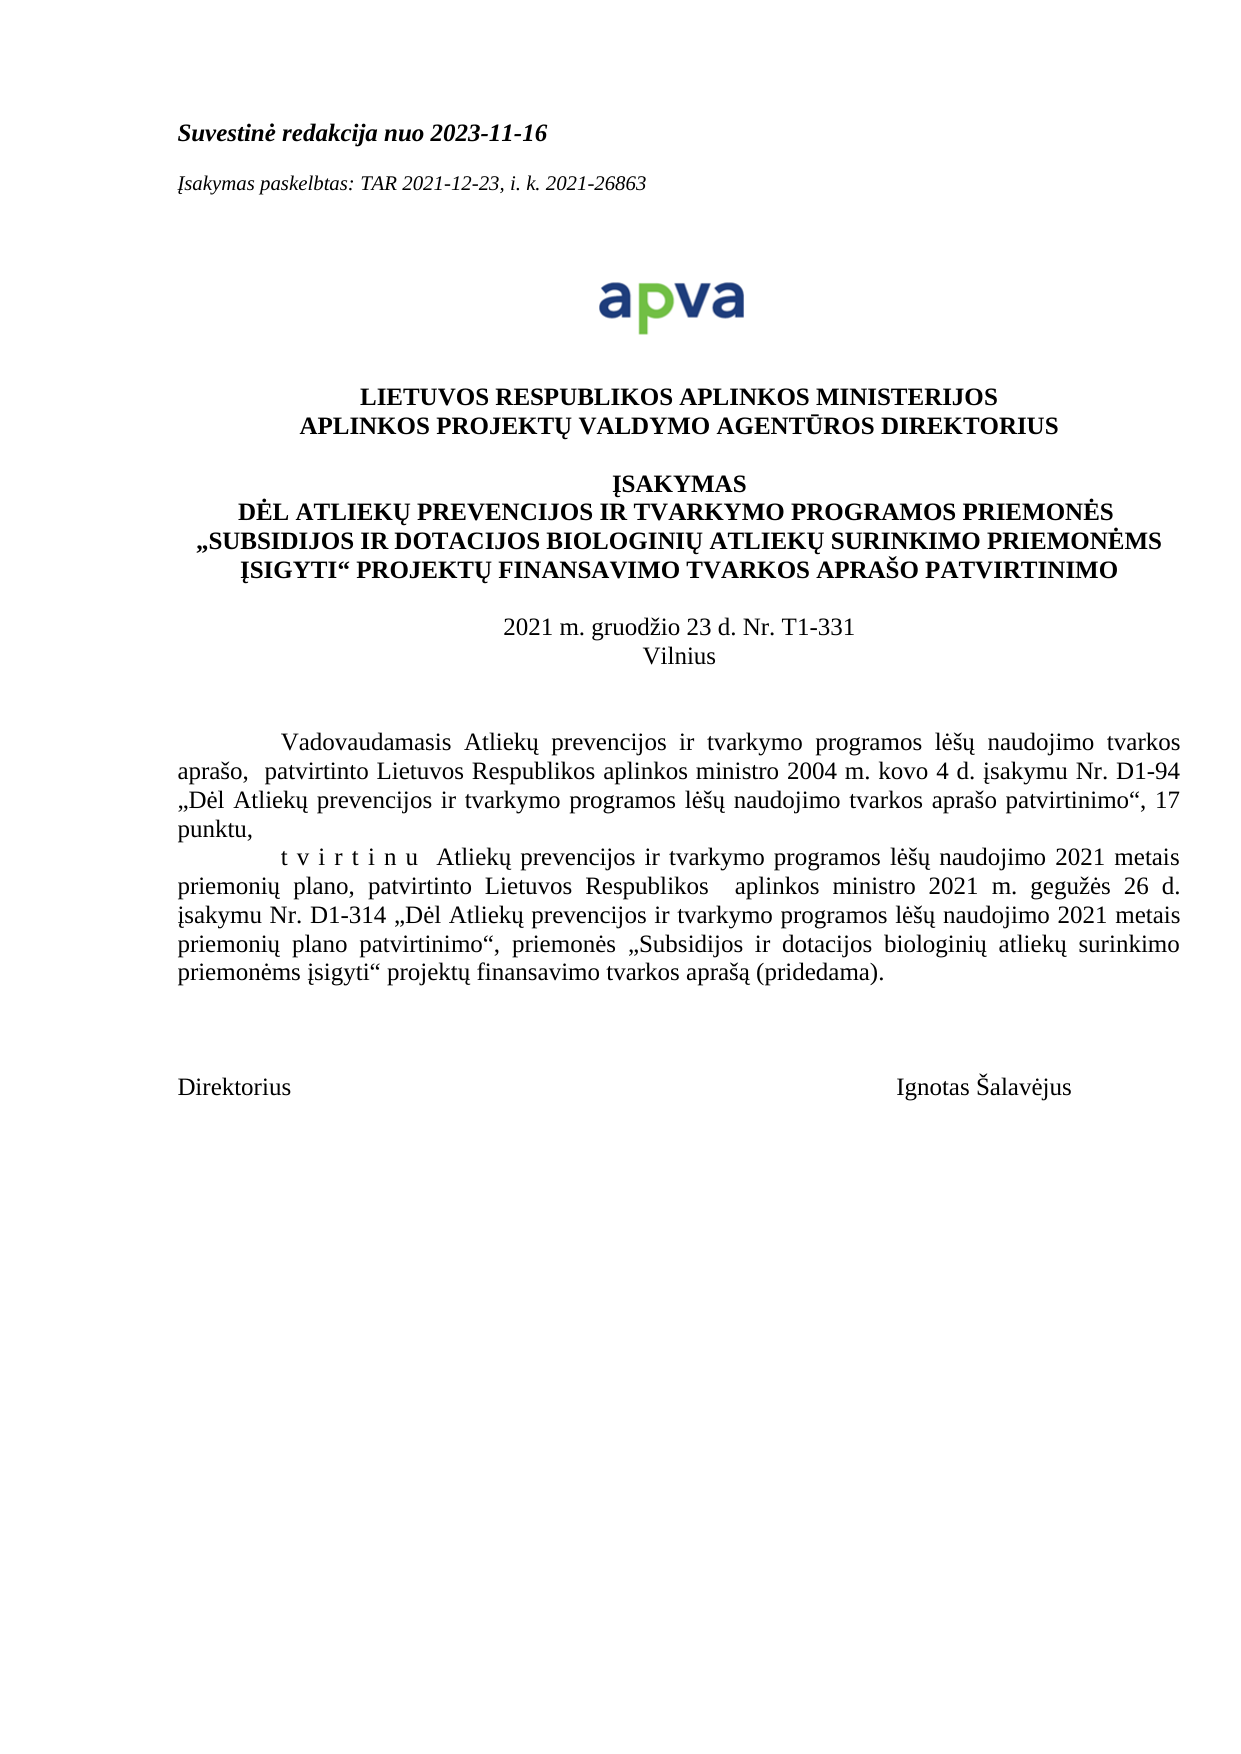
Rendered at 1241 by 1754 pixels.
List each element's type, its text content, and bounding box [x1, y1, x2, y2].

text Vadovaudamasis Atliekų prevencijos ir tvarkymo programos lėšų naudojimo tvarkos aprašo, patvirtinto Lietuvos Respublikos aplinkos ministro 2004 m. kovo 4 d. įsakymu Nr. D1-94 „Dėl Atliekų prevencijos ir tvarkymo programos lėšų naudojimo tvarkos aprašo patvirtinimo“, 17 punktu, [177, 727, 1181, 842]
text Vilnius [177, 641, 1181, 670]
text Direktorius Ignotas Šalavėjus [177, 1072, 1181, 1101]
text t v i r t i n u Atliekų prevencijos ir tvarkymo programos lėšų naudojimo 2021 metais priemonių plano, patvirtinto Lietuvos Respublikos aplinkos ministro 2021 m. gegužės 26 d. įsakymu Nr. D1-314 „Dėl Atliekų prevencijos ir tvarkymo programos lėšų naudojimo 2021 metais priemonių plano patvirtinimo“, priemonės „Subsidijos ir dotacijos biologinių atliekų surinkimo priemonėms įsigyti“ projektų finansavimo tvarkos aprašą (pridedama). [177, 842, 1181, 986]
text 2021 m. gruodžio 23 d. Nr. T1-331 [177, 612, 1181, 641]
text Suvestinė redakcija nuo 2023-11-16 [177, 118, 1181, 147]
text „SUBSIDIJOS IR DOTACIJOS BIOLOGINIŲ ATLIEKŲ SURINKIMO PRIEMONĖMS ĮSIGYTI“ PROJEKTŲ FINANSAVIMO TVARKOS APRAŠO PATVIRTINIMO [177, 526, 1181, 584]
text LIETUVOS RESPUBLIKOS APLINKOS MINISTERIJOS [177, 382, 1181, 411]
text Įsakymas paskelbtas: TAR 2021-12-23, i. k. 2021-26863 [177, 171, 1181, 195]
text APLINKOS PROJEKTŲ VALDYMO AGENTŪROS DIREKTORIUS [177, 411, 1181, 440]
text DĖL ATLIEKŲ PREVENCIJOS IR TVARKYMO PROGRAMOS PRIEMONĖS [177, 497, 1181, 526]
text ĮSAKYMAS [177, 469, 1181, 497]
